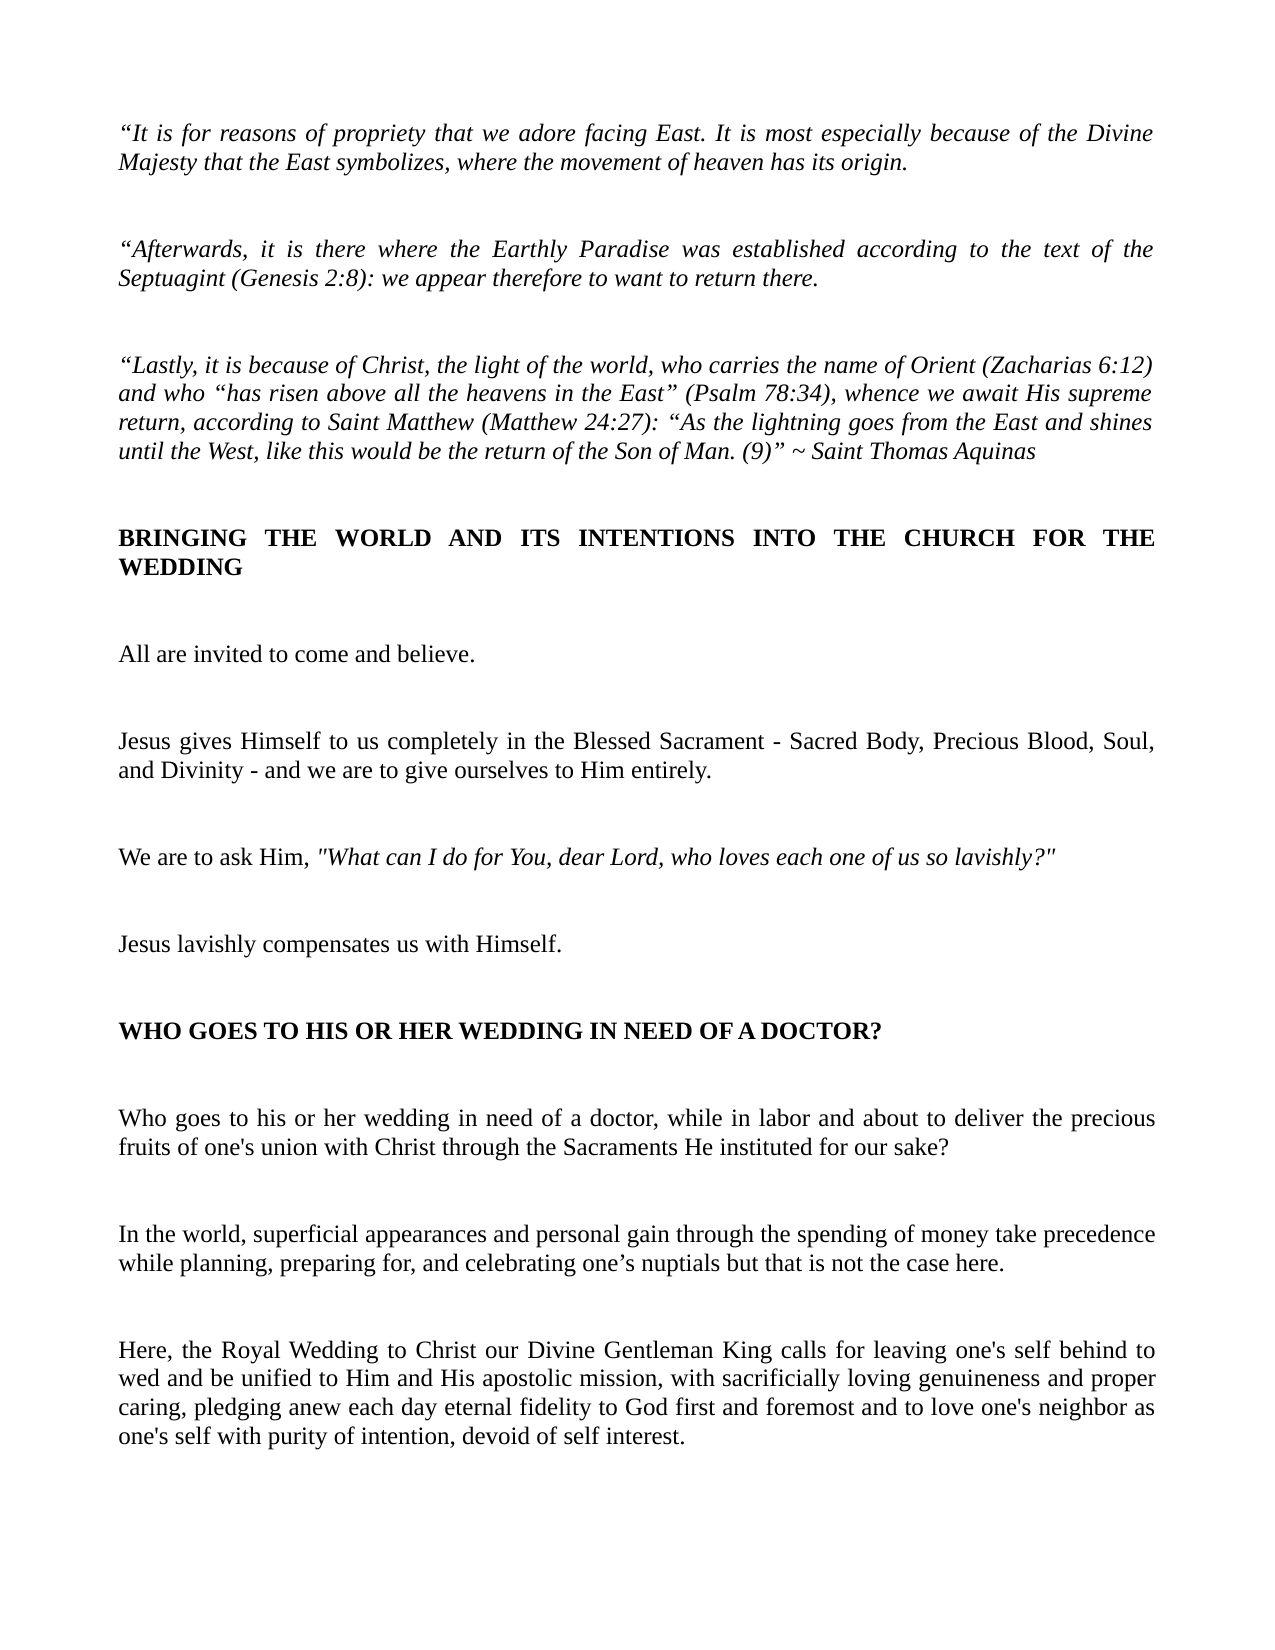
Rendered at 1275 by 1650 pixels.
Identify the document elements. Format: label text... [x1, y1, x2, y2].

text “Afterwards, it is there where the Earthly Paradise was established according to the text of the Septuagint (Genesis 2:8): we appear therefore to want to return there. [118, 234, 1157, 291]
text Jesus gives Himself to us completely in the Blessed Sacrament - Sacred Body, Precious Blood, Soul, and Divinity - and we are to give ourselves to Him entirely. [118, 726, 1157, 783]
text Jesus lavishly compensates us with Himself. [118, 929, 1157, 958]
text WHO GOES TO HIS OR HER WEDDING IN NEED OF A DOCTOR? [118, 1016, 1157, 1045]
text Who goes to his or her wedding in need of a doctor, while in labor and about to deliver the precious fruits of one's union with Christ through the Sacraments He instituted for our sake? [118, 1103, 1157, 1161]
text All are invited to come and believe. [118, 639, 1157, 668]
text “Lastly, it is because of Christ, the light of the world, who carries the name of Orient (Zacharias 6:12) and who “has risen above all the heavens in the East” (Psalm 78:34), whence we await His supreme return, according to Saint Matthew (Matthew 24:27): “As the lightning goes from the East and shines until the West, like this would be the return of the Son of Man. (9)” ~ Saint Thomas Aquinas [118, 350, 1157, 465]
text BRINGING THE WORLD AND ITS INTENTIONS INTO THE CHURCH FOR THE WEDDING [118, 523, 1157, 581]
text Here, the Royal Wedding to Christ our Divine Gentleman King calls for leaving one's self behind to wed and be unified to Him and His apostolic mission, with sacrificially loving genuineness and proper caring, pledging anew each day eternal fidelity to God first and foremost and to love one's neighbor as one's self with purity of intention, devoid of self interest. [118, 1335, 1157, 1450]
text “It is for reasons of propriety that we adore facing East. It is most especially because of the Divine Majesty that the East symbolizes, where the movement of heaven has its origin. [118, 118, 1157, 176]
text In the world, superficial appearances and personal gain through the spending of money take precedence while planning, preparing for, and celebrating one’s nuptials but that is not the case here. [118, 1219, 1157, 1276]
text We are to ask Him, "What can I do for You, dear Lord, who loves each one of us so lavishly?" [118, 842, 1157, 871]
